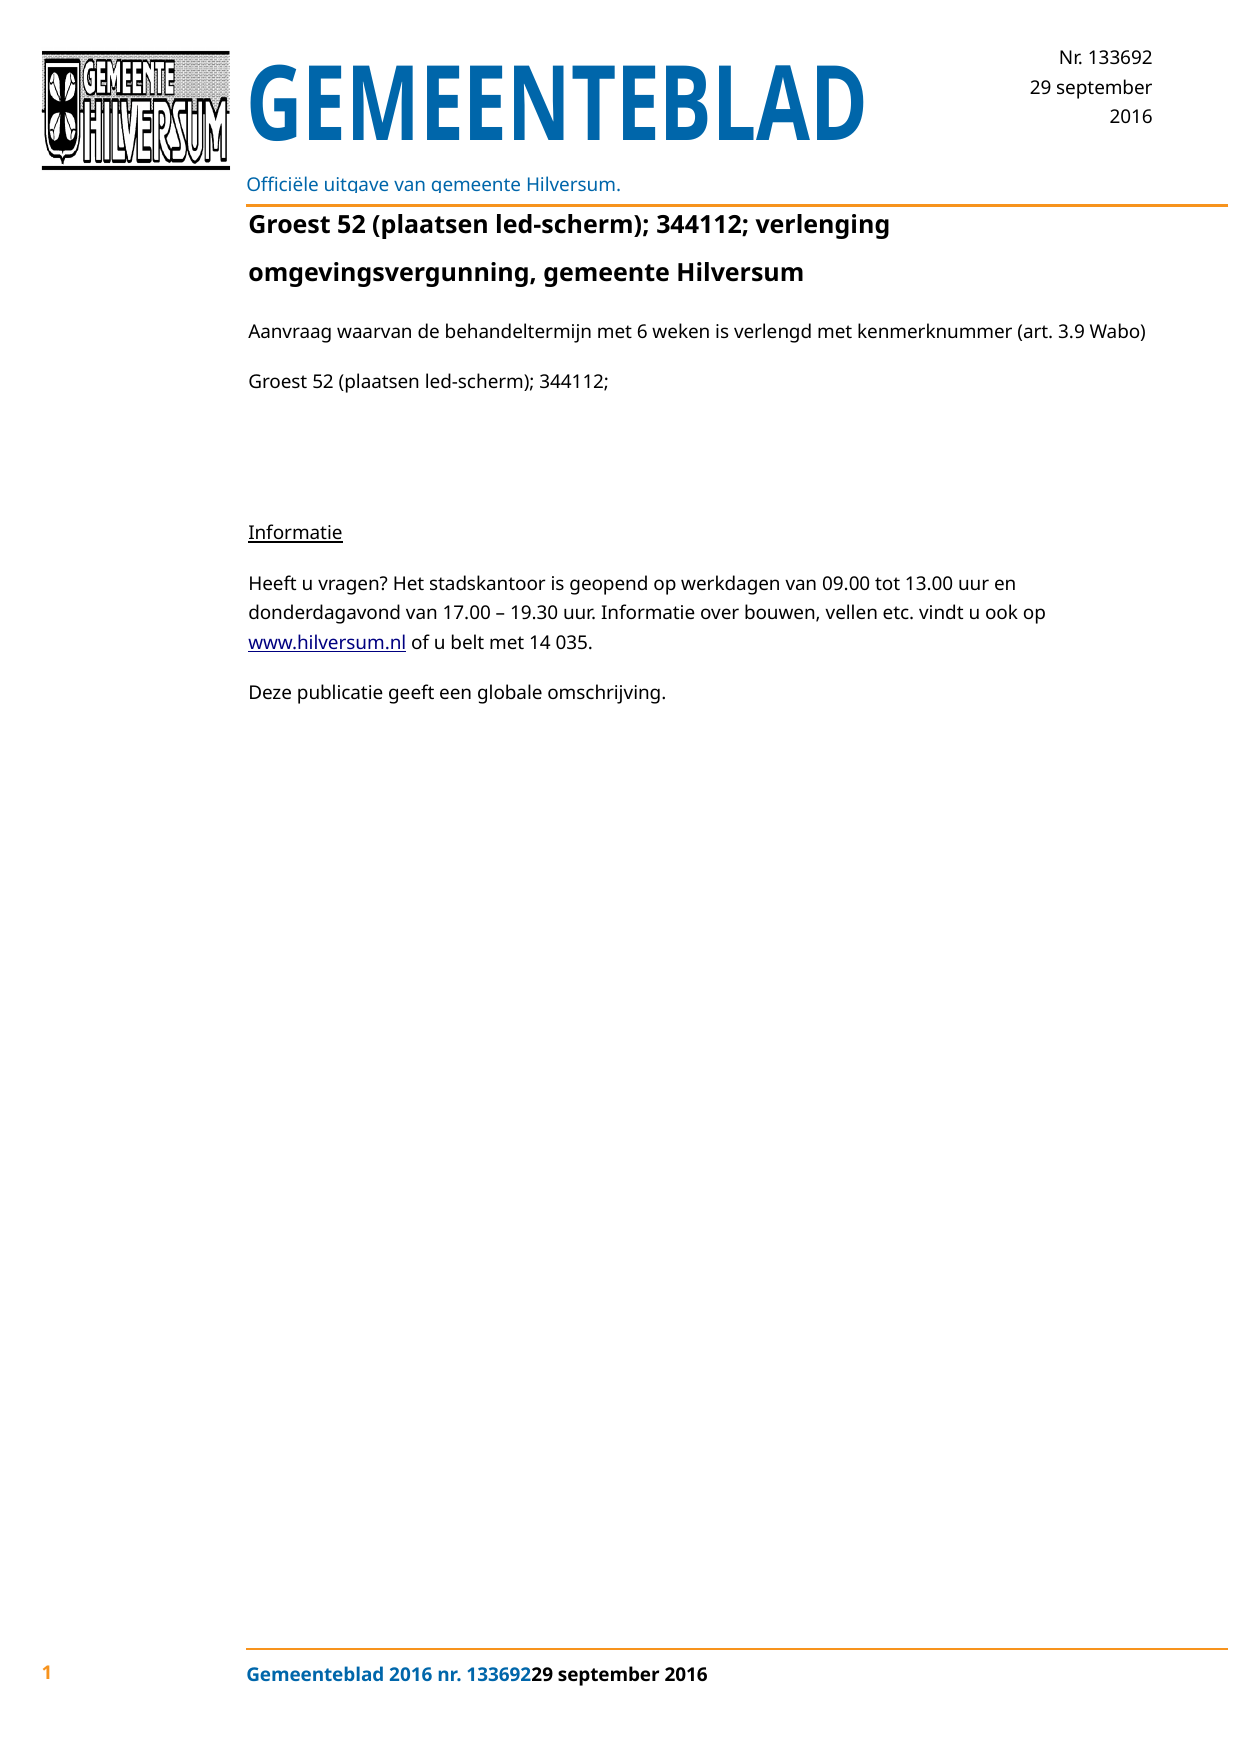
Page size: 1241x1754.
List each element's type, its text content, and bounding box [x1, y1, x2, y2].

picture [41, 47, 231, 172]
text Deze publicatie geeft een globale omschrijving. [248, 679, 1152, 705]
text Groest 52 (plaatsen led-scherm); 344112; [248, 368, 1152, 394]
text Informatie [248, 519, 1152, 545]
text Heeft u vragen? Het stadskantoor is geopend op werkdagen van 09.00 tot 13.00 uur en donderdagavond van 17.00 – 19.30 uur. Informatie over bouwen, vellen etc. vindt u ook op www.hilversum.nl of u belt met 14 035. [248, 570, 1152, 655]
text Groest 52 (plaatsen led-scherm); 344112; verlenging omgevingsvergunning, gemeente Hilversum [248, 207, 1152, 288]
text Aanvraag waarvan de behandeltermijn met 6 weken is verlengd met kenmerknummer (art. 3.9 Wabo) [248, 318, 1152, 344]
